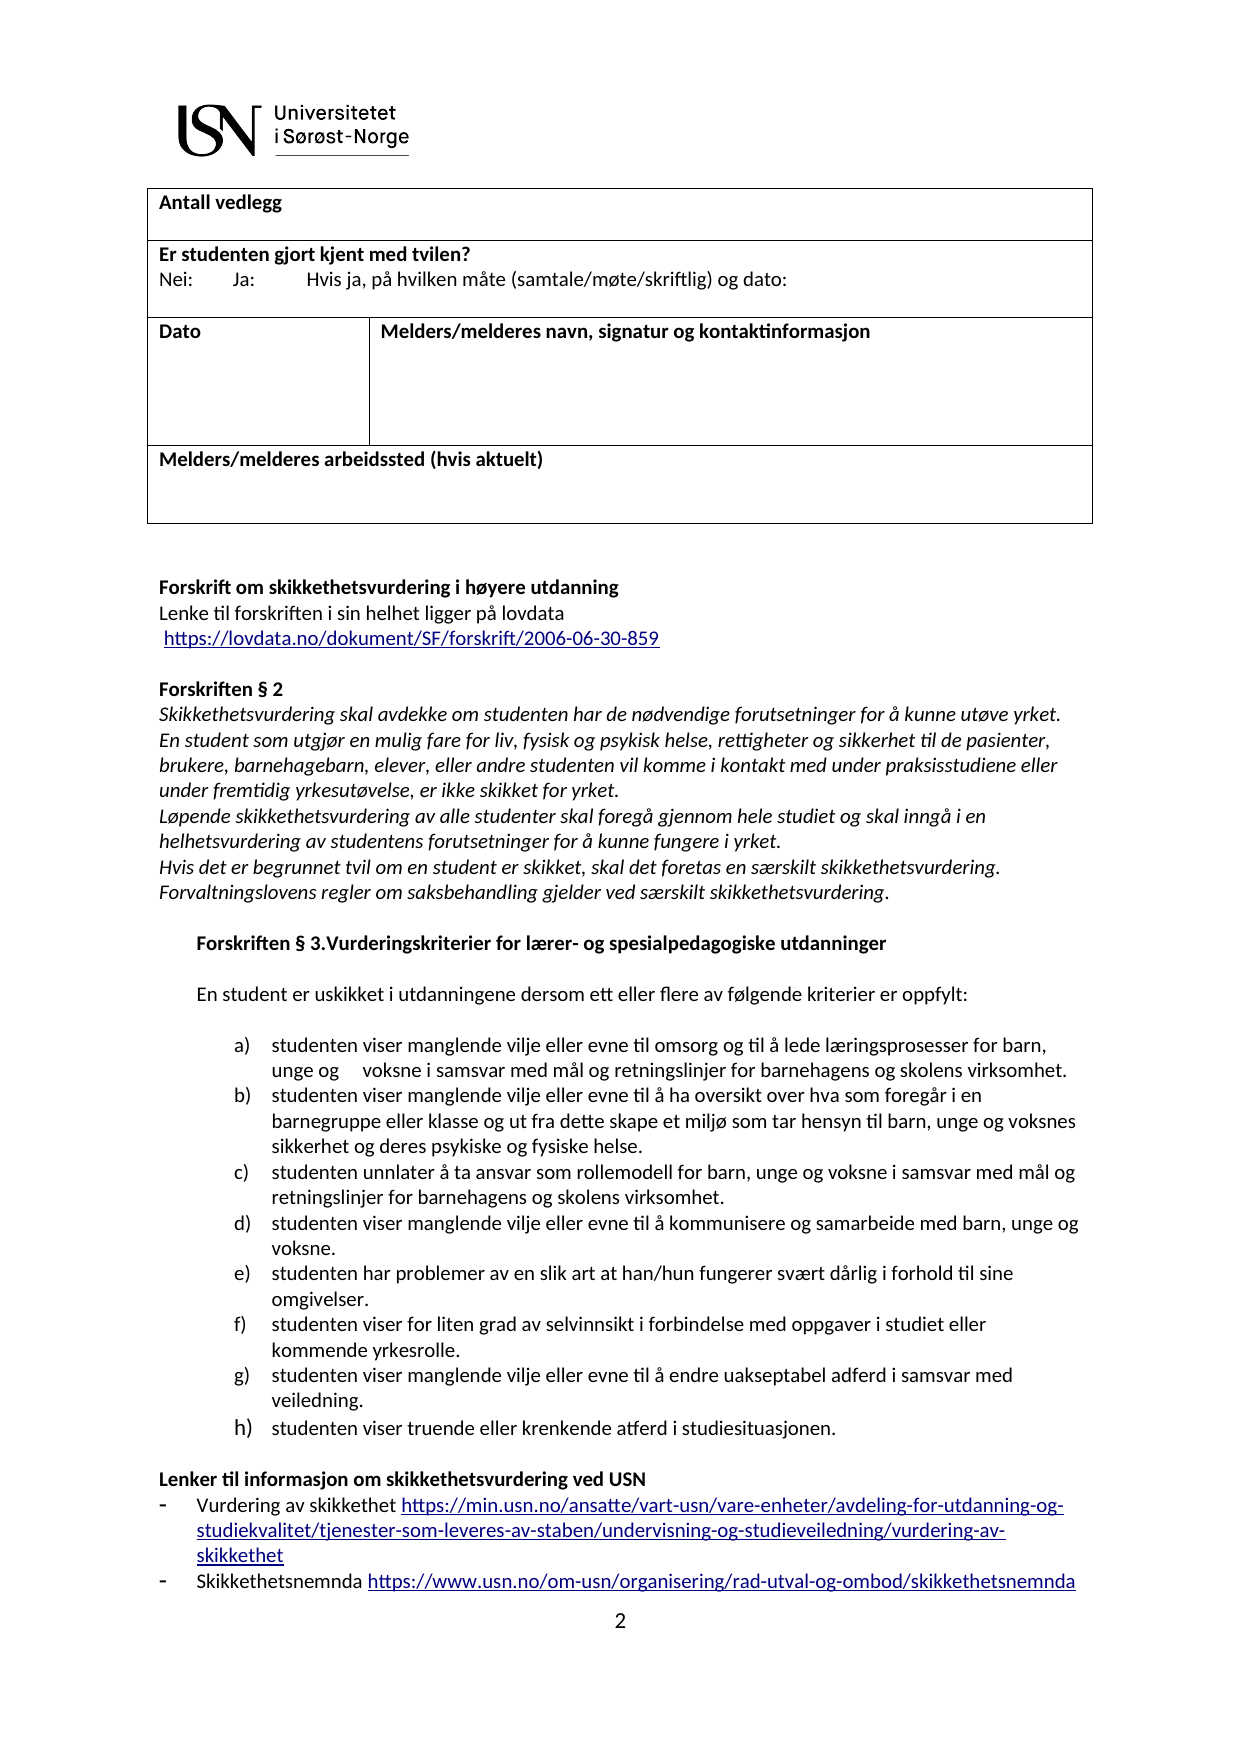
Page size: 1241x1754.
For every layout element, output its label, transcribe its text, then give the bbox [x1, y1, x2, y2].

table_cell Melders/melderes arbeidssted (hvis aktuelt) [148, 446, 1092, 522]
table_cell Er studenten gjort kjent med tvilen? Nei: Ja: Hvis ja, på hvilken måte (samtale/møte/skriftlig) og dato: [148, 241, 1092, 317]
table_cell Lenker til informasjon om skikkethetsvurdering ved USN Vurdering av skikkethet https://min.usn.no/ansatte/vart-usn/vare-enheter/avdeling-for-utdanning-og-studiekvalitet/tjenester-som-leveres-av-staben/undervisning-og-studieveiledning/vurdering-av-skikkethet Skikkethetsnemnda https://www.usn.no/om-usn/organisering/rad-utval-og-ombod/skikkethetsnemnda Skikkethetsvurdering – informasjon til studenter https://www.usn.no/studier/praksis/skikkethet/ [148, 1466, 1093, 1593]
table_cell [148, 905, 1093, 930]
table_cell [148, 524, 1093, 574]
table_cell Antall vedlegg [148, 189, 1092, 240]
table_cell [148, 651, 1093, 676]
table_cell [148, 1441, 1093, 1466]
table_cell Forskriften § 3.Vurderingskriterier for lærer- og spesialpedagogiske utdanninger En student er uskikket i utdanningene dersom ett eller flere av følgende kriterier er oppfylt: studenten viser manglende vilje eller evne til omsorg og til å lede læringsprosesser for barn, unge og voksne i samsvar med mål og retningslinjer for barnehagens og skolens virksomhet. studenten viser manglende vilje eller evne til å ha oversikt over hva som foregår i en barnegruppe eller klasse og ut fra dette skape et miljø som tar hensyn til barn, unge og voksnes sikkerhet og deres psykiske og fysiske helse. studenten unnlater å ta ansvar som rollemodell for barn, unge og voksne i samsvar med mål og retningslinjer for barnehagens og skolens virksomhet. studenten viser manglende vilje eller evne til å kommunisere og samarbeide med barn, unge og voksne. studenten har problemer av en slik art at han/hun fungerer svært dårlig i forhold til sine omgivelser. studenten viser for liten grad av selvinnsikt i forbindelse med oppgaver i studiet eller kommende yrkesrolle. studenten viser manglende vilje eller evne til å endre uakseptabel adferd i samsvar med veiledning. studenten viser truende eller krenkende atferd i studiesituasjonen. [148, 930, 1093, 1441]
table_cell Melders/melderes navn, signatur og kontaktinformasjon [370, 318, 1092, 445]
table_cell Dato [148, 318, 369, 445]
table_cell Forskriften § 2 Skikkethetsvurdering skal avdekke om studenten har de nødvendige forutsetninger for å kunne utøve yrket. En student som utgjør en mulig fare for liv, fysisk og psykisk helse, rettigheter og sikkerhet til de pasienter, brukere, barnehagebarn, elever, eller andre studenten vil komme i kontakt med under praksisstudiene eller under fremtidig yrkesutøvelse, er ikke skikket for yrket. Løpende skikkethetsvurdering av alle studenter skal foregå gjennom hele studiet og skal inngå i en helhetsvurdering av studentens forutsetninger for å kunne fungere i yrket. Hvis det er begrunnet tvil om en student er skikket, skal det foretas en særskilt skikkethetsvurdering. Forvaltningslovens regler om saksbehandling gjelder ved særskilt skikkethetsvurdering. [148, 676, 1093, 905]
table_cell Forskrift om skikkethetsvurdering i høyere utdanning Lenke til forskriften i sin helhet ligger på lovdata https://lovdata.no/dokument/SF/forskrift/2006-06-30-859 [148, 574, 1093, 651]
